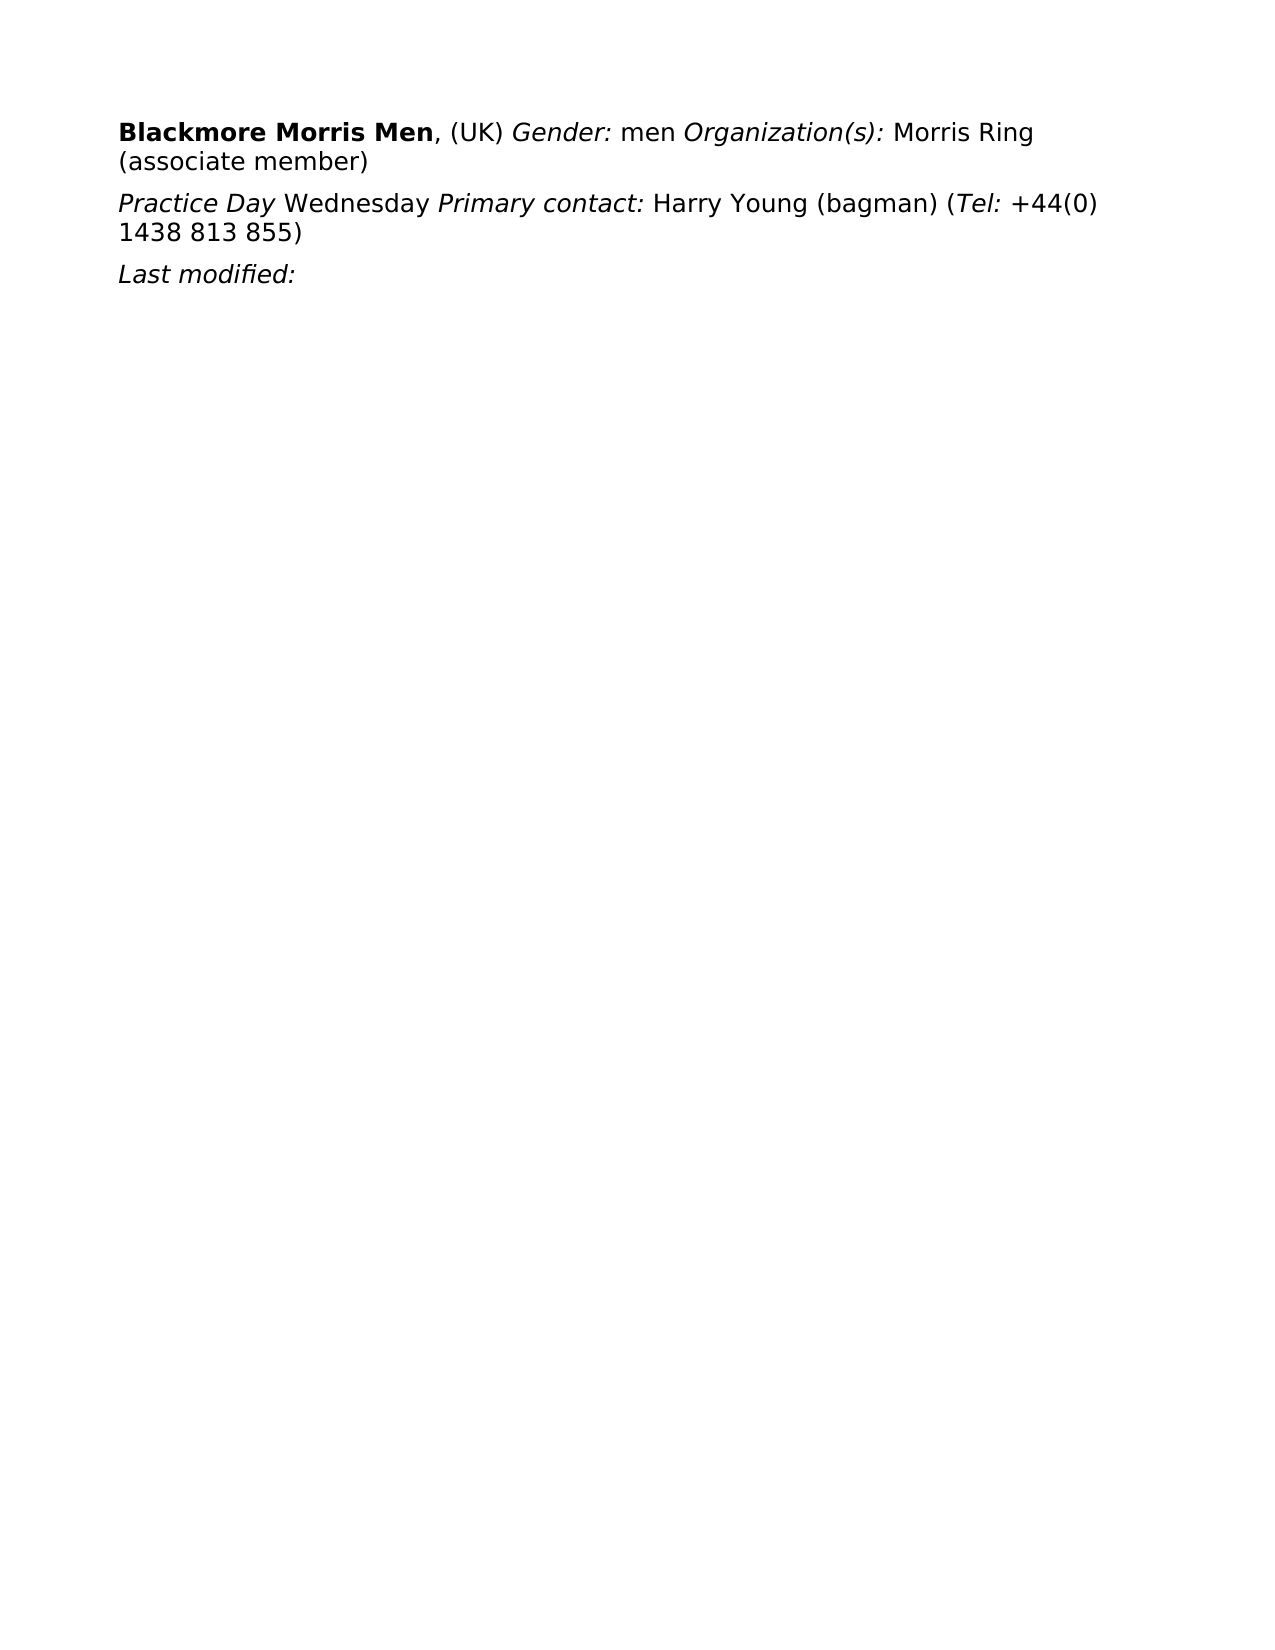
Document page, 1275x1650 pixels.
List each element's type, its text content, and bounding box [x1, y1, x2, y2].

text Blackmore Morris Men, (UK) Gender: men Organization(s): Morris Ring (associate member) [118, 118, 1157, 176]
text Practice Day Wednesday Primary contact: Harry Young (bagman) (Tel: +44(0) 1438 813 855) [118, 189, 1157, 247]
text Last modified: [118, 260, 1157, 289]
